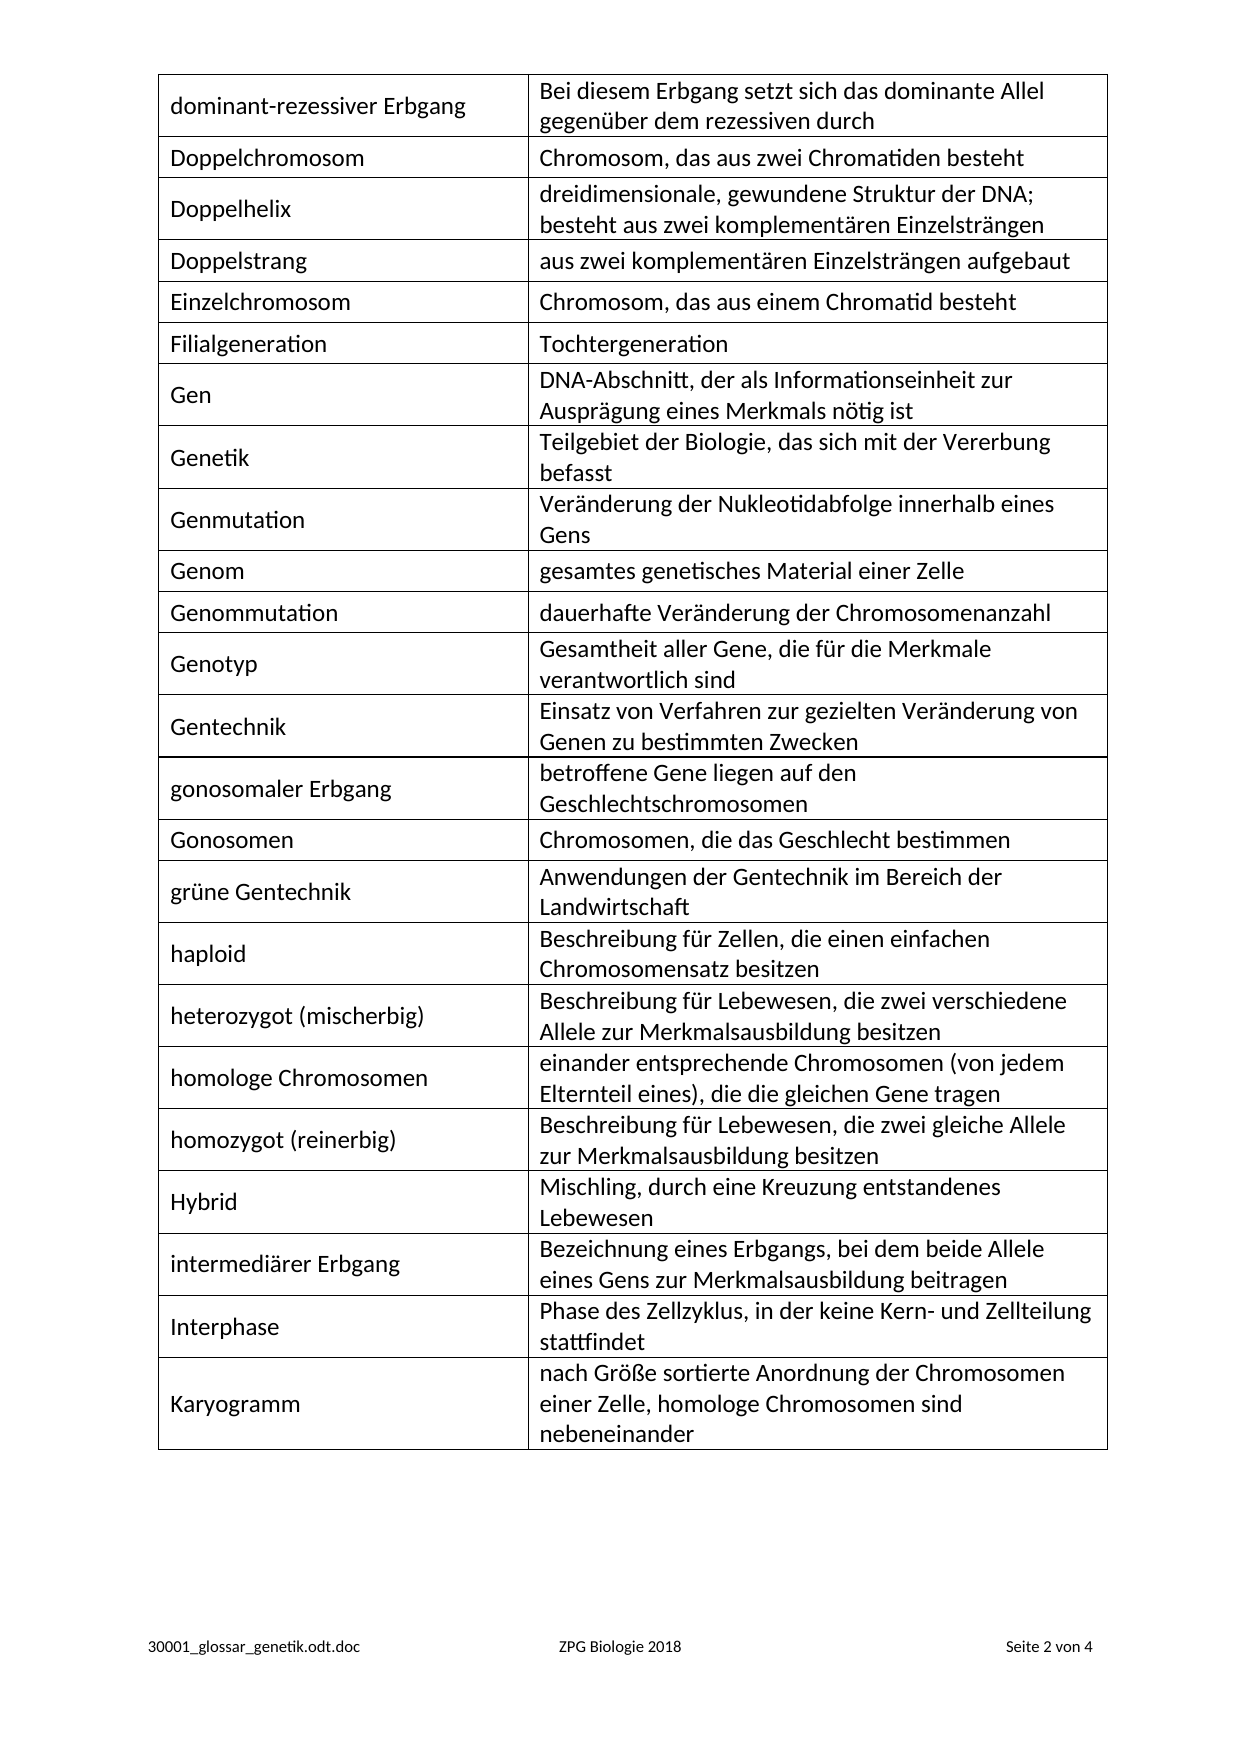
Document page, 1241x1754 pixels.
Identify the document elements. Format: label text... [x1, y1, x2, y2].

table_cell Phase des Zellzyklus, in der keine Kern- und Zellteilung stattfindet [529, 1296, 1107, 1357]
table_cell Genom [159, 551, 528, 591]
table_cell Gonosomen [159, 820, 528, 860]
table_cell Doppelstrang [159, 240, 528, 281]
table_cell Gen [159, 364, 528, 425]
table_cell Einsatz von Verfahren zur gezielten Veränderung von Genen zu bestimmten Zwecken [529, 695, 1107, 756]
table_cell Doppelchromosom [159, 137, 528, 177]
table_cell Bei diesem Erbgang setzt sich das dominante Allel gegenüber dem rezessiven durch [529, 75, 1107, 136]
table_cell dauerhafte Veränderung der Chromosomenanzahl [529, 592, 1107, 632]
table_cell Chromosom, das aus zwei Chromatiden besteht [529, 137, 1107, 177]
table_cell Mischling, durch eine Kreuzung entstandenes Lebewesen [529, 1171, 1107, 1232]
table_cell Bezeichnung eines Erbgangs, bei dem beide Allele eines Gens zur Merkmalsausbildung beitragen [529, 1234, 1107, 1294]
table_cell Filialgeneration [159, 323, 528, 363]
table_cell Chromosom, das aus einem Chromatid besteht [529, 282, 1107, 322]
table_cell grüne Gentechnik [159, 861, 528, 922]
table_cell Chromosomen, die das Geschlecht bestimmen [529, 820, 1107, 860]
table_cell Tochtergeneration [529, 323, 1107, 363]
table_cell Veränderung der Nukleotidabfolge innerhalb eines Gens [529, 489, 1107, 549]
table_cell Genmutation [159, 489, 528, 549]
table_cell haploid [159, 923, 528, 984]
table_cell Genetik [159, 426, 528, 487]
table_cell nach Größe sortierte Anordnung der Chromosomen einer Zelle, homologe Chromosomen sind nebeneinander [529, 1358, 1107, 1449]
table_cell aus zwei komplementären Einzelsträngen aufgebaut [529, 240, 1107, 281]
table_cell Anwendungen der Gentechnik im Bereich der Landwirtschaft [529, 861, 1107, 922]
table_cell heterozygot (mischerbig) [159, 985, 528, 1046]
table_cell Gesamtheit aller Gene, die für die Merkmale verantwortlich sind [529, 633, 1107, 694]
table_cell dominant-rezessiver Erbgang [159, 75, 528, 136]
table_cell DNA-Abschnitt, der als Informationseinheit zur Ausprägung eines Merkmals nötig ist [529, 364, 1107, 425]
table_cell Beschreibung für Lebewesen, die zwei verschiedene Allele zur Merkmalsausbildung besitzen [529, 985, 1107, 1046]
table_cell Gentechnik [159, 695, 528, 756]
table_cell gonosomaler Erbgang [159, 758, 528, 818]
table_cell homozygot (reinerbig) [159, 1109, 528, 1170]
table_cell gesamtes genetisches Material einer Zelle [529, 551, 1107, 591]
table_cell Einzelchromosom [159, 282, 528, 322]
table_cell dreidimensionale, gewundene Struktur der DNA; besteht aus zwei komplementären Einzelsträngen [529, 178, 1107, 239]
table_cell Doppelhelix [159, 178, 528, 239]
table_cell Interphase [159, 1296, 528, 1357]
table_cell Hybrid [159, 1171, 528, 1232]
table_cell betroffene Gene liegen auf den Geschlechtschromosomen [529, 758, 1107, 818]
table_cell intermediärer Erbgang [159, 1234, 528, 1294]
table_cell Teilgebiet der Biologie, das sich mit der Vererbung befasst [529, 426, 1107, 487]
table_cell Genommutation [159, 592, 528, 632]
table_cell Karyogramm [159, 1358, 528, 1449]
table_cell homologe Chromosomen [159, 1047, 528, 1108]
table_cell Beschreibung für Zellen, die einen einfachen Chromosomensatz besitzen [529, 923, 1107, 984]
table_cell einander entsprechende Chromosomen (von jedem Elternteil eines), die die gleichen Gene tragen [529, 1047, 1107, 1108]
table_cell Beschreibung für Lebewesen, die zwei gleiche Allele zur Merkmalsausbildung besitzen [529, 1109, 1107, 1170]
table_cell Genotyp [159, 633, 528, 694]
